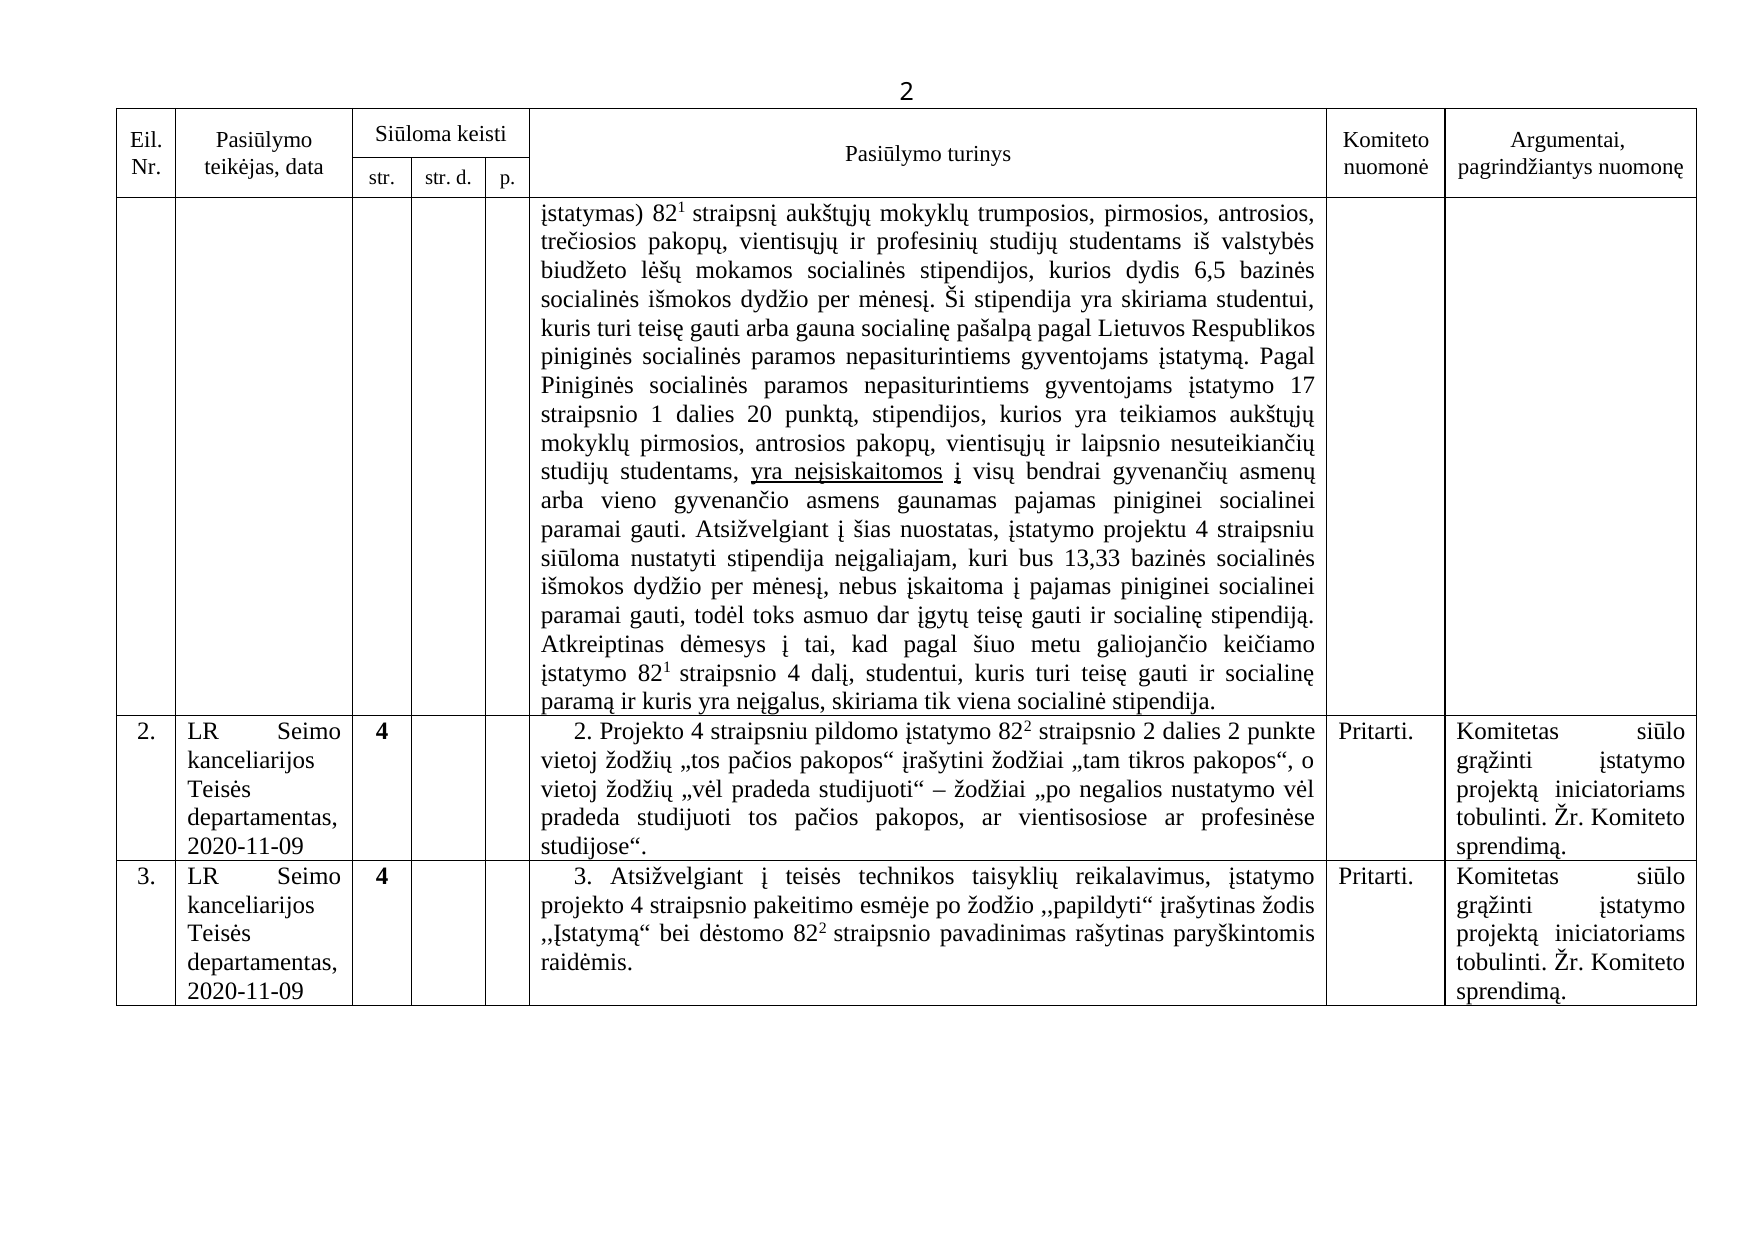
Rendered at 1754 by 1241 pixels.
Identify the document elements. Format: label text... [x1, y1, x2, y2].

table_cell [176, 198, 352, 715]
table_cell [1327, 198, 1444, 715]
table_cell 3. Atsižvelgiant į teisės technikos taisyklių reikalavimus, įstatymo projekto 4 straipsnio pakeitimo esmėje po žodžio ,,papildyti“ įrašytinas žodis ,,Įstatymą“ bei dėstomo 822 straipsnio pavadinimas rašytinas paryškintomis raidėmis. [530, 861, 1326, 1005]
table_cell LR Seimo kanceliarijos Teisės departamentas, 2020-11-09 [176, 716, 352, 860]
table_cell Komitetas siūlo grąžinti įstatymo projektą iniciatoriams tobulinti. Žr. Komiteto sprendimą. [1446, 716, 1696, 860]
table_header Siūloma keisti [353, 109, 529, 157]
table_header Komiteto nuomonė [1327, 109, 1444, 197]
table_cell 4 [353, 861, 411, 1005]
table_cell LR Seimo kanceliarijos Teisės departamentas, 2020-11-09 [176, 861, 352, 1005]
table_header Pasiūlymo teikėjas, data [176, 109, 352, 197]
table_cell 3. [117, 861, 175, 1005]
table_cell 2. Projekto 4 straipsniu pildomo įstatymo 822 straipsnio 2 dalies 2 punkte vietoj žodžių „tos pačios pakopos“ įrašytini žodžiai „tam tikros pakopos“, o vietoj žodžių „vėl pradeda studijuoti“ – žodžiai „po negalios nustatymo vėl pradeda studijuoti tos pačios pakopos, ar vientisosiose ar profesinėse studijose“. [530, 716, 1326, 860]
table_header Pasiūlymo turinys [530, 109, 1326, 197]
table_cell Pritarti. [1327, 861, 1444, 1005]
table_cell įstatymas) 821 straipsnį aukštųjų mokyklų trumposios, pirmosios, antrosios, trečiosios pakopų, vientisųjų ir profesinių studijų studentams iš valstybės biudžeto lėšų mokamos socialinės stipendijos, kurios dydis 6,5 bazinės socialinės išmokos dydžio per mėnesį. Ši stipendija yra skiriama studentui, kuris turi teisę gauti arba gauna socialinę pašalpą pagal Lietuvos Respublikos piniginės socialinės paramos nepasiturintiems gyventojams įstatymą. Pagal Piniginės socialinės paramos nepasiturintiems gyventojams įstatymo 17 straipsnio 1 dalies 20 punktą, stipendijos, kurios yra teikiamos aukštųjų mokyklų pirmosios, antrosios pakopų, vientisųjų ir laipsnio nesuteikiančių studijų studentams, yra neįsiskaitomos į visų bendrai gyvenančių asmenų arba vieno gyvenančio asmens gaunamas pajamas piniginei socialinei paramai gauti. Atsižvelgiant į šias nuostatas, įstatymo projektu 4 straipsniu siūloma nustatyti stipendija neįgaliajam, kuri bus 13,33 bazinės socialinės išmokos dydžio per mėnesį, nebus įskaitoma į pajamas piniginei socialinei paramai gauti, todėl toks asmuo dar įgytų teisę gauti ir socialinę stipendiją. Atkreiptinas dėmesys į tai, kad pagal šiuo metu galiojančio keičiamo įstatymo 821 straipsnio 4 dalį, studentui, kuris turi teisę gauti ir socialinę paramą ir kuris yra neįgalus, skiriama tik viena socialinė stipendija. [530, 198, 1326, 715]
table_cell [1446, 198, 1696, 715]
table_cell Komitetas siūlo grąžinti įstatymo projektą iniciatoriams tobulinti. Žr. Komiteto sprendimą. [1446, 861, 1696, 1005]
table_cell [412, 198, 485, 715]
table_cell str. d. [412, 158, 485, 197]
table_cell [486, 198, 529, 715]
table_cell p. [486, 158, 529, 197]
table_cell 2. [117, 716, 175, 860]
table_header Eil. Nr. [117, 109, 175, 197]
table_cell [412, 861, 485, 1005]
table_cell [117, 198, 175, 715]
table_header Argumentai, pagrindžiantys nuomonę [1446, 109, 1696, 197]
table_cell str. [353, 158, 411, 197]
table_cell [353, 198, 411, 715]
table_cell [486, 861, 529, 1005]
table_cell 4 [353, 716, 411, 860]
table_cell Pritarti. [1327, 716, 1444, 860]
table_cell [412, 716, 485, 860]
table_cell [486, 716, 529, 860]
